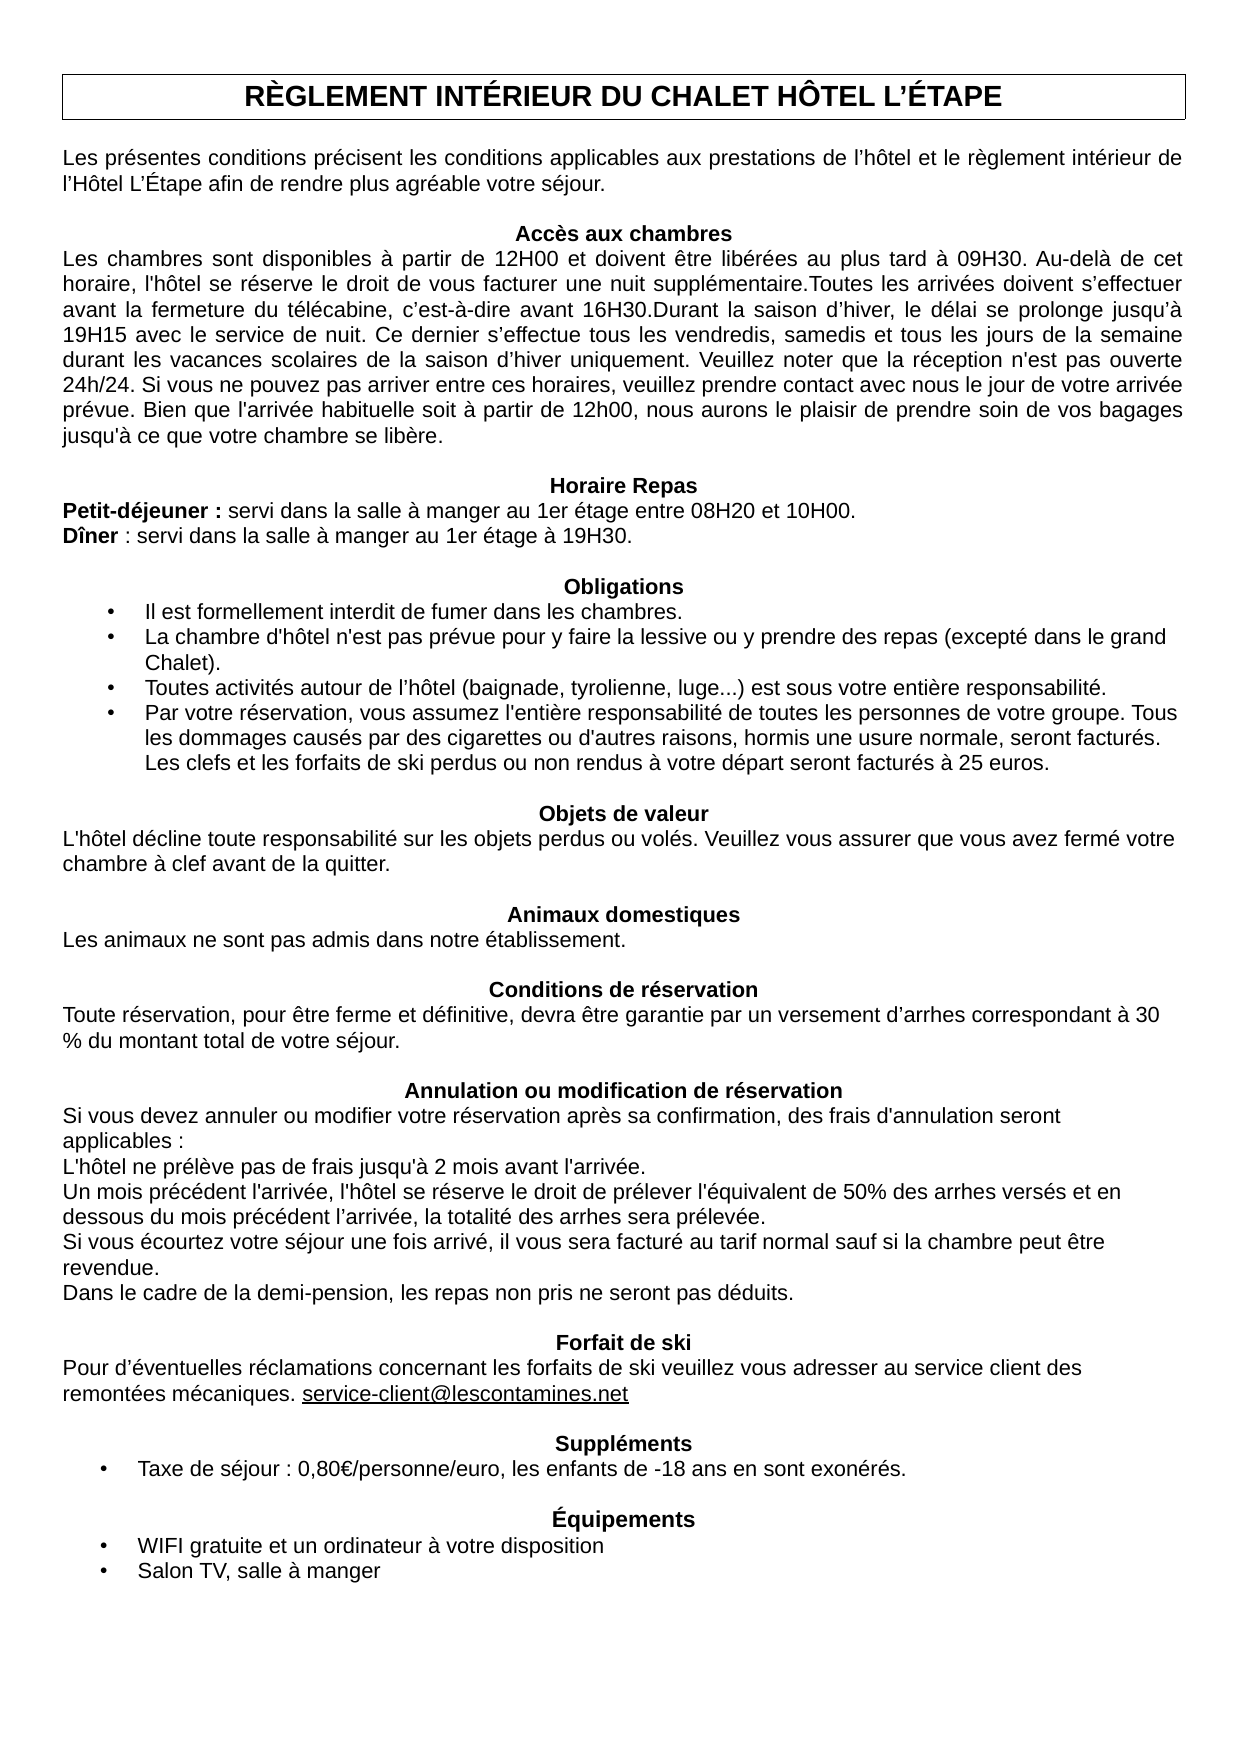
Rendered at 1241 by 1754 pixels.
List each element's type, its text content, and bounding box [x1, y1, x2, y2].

text Les animaux ne sont pas admis dans notre établissement. [62, 927, 1185, 952]
list La chambre d'hôtel n'est pas prévue pour y faire la lessive ou y prendre des repas (excepté dans le grand Chalet). [107, 624, 1185, 674]
text Pour d’éventuelles réclamations concernant les forfaits de ski veuillez vous adresser au service client des remontées mécaniques. service-client@lescontamines.net [62, 1355, 1185, 1406]
text Forfait de ski [62, 1330, 1185, 1355]
list Par votre réservation, vous assumez l'entière responsabilité de toutes les personnes de votre groupe. Tous les dommages causés par des cigarettes ou d'autres raisons, hormis une usure normale, seront facturés. Les clefs et les forfaits de ski perdus ou non rendus à votre départ seront facturés à 25 euros. [107, 700, 1185, 775]
text Obligations [62, 574, 1185, 599]
text Si vous écourtez votre séjour une fois arrivé, il vous sera facturé au tarif normal sauf si la chambre peut être revendue. [62, 1229, 1185, 1279]
text Si vous devez annuler ou modifier votre réservation après sa confirmation, des frais d'annulation seront applicables : [62, 1103, 1185, 1153]
text Équipements [62, 1506, 1185, 1533]
text Les présentes conditions précisent les conditions applicables aux prestations de l’hôtel et le règlement intérieur de l’Hôtel L’Étape afin de rendre plus agréable votre séjour. [62, 145, 1185, 196]
text Horaire Repas [62, 473, 1185, 498]
text Accès aux chambres [62, 221, 1185, 246]
text Dans le cadre de la demi-pension, les repas non pris ne seront pas déduits. [62, 1279, 1185, 1305]
list Salon TV, salle à manger [100, 1558, 1185, 1583]
text Suppléments [62, 1431, 1185, 1456]
list Il est formellement interdit de fumer dans les chambres. [107, 599, 1185, 624]
text Annulation ou modification de réservation [62, 1078, 1185, 1103]
text Toute réservation, pour être ferme et définitive, devra être garantie par un versement d’arrhes correspondant à 30 % du montant total de votre séjour. [62, 1002, 1185, 1053]
text Objets de valeur [62, 801, 1185, 826]
list WIFI gratuite et un ordinateur à votre disposition [100, 1533, 1185, 1558]
text Les chambres sont disponibles à partir de 12H00 et doivent être libérées au plus tard à 09H30. Au-delà de cet horaire, l'hôtel se réserve le droit de vous facturer une nuit supplémentaire.Toutes les arrivées doivent s’effectuer avant la fermeture du télécabine, c’est-à-dire avant 16H30.Durant la saison d’hiver, le délai se prolonge jusqu’à 19H15 avec le service de nuit. Ce dernier s’effectue tous les vendredis, samedis et tous les jours de la semaine durant les vacances scolaires de la saison d’hiver uniquement. Veuillez noter que la réception n'est pas ouverte 24h/24. Si vous ne pouvez pas arriver entre ces horaires, veuillez prendre contact avec nous le jour de votre arrivée prévue. Bien que l'arrivée habituelle soit à partir de 12h00, nous aurons le plaisir de prendre soin de vos bagages jusqu'à ce que votre chambre se libère. [62, 246, 1185, 448]
text Dîner : servi dans la salle à manger au 1er étage à 19H30. [62, 523, 1185, 548]
text Petit-déjeuner : servi dans la salle à manger au 1er étage entre 08H20 et 10H00. [62, 498, 1185, 523]
text L'hôtel ne prélève pas de frais jusqu'à 2 mois avant l'arrivée. [62, 1153, 1185, 1179]
text Conditions de réservation [62, 977, 1185, 1002]
text Un mois précédent l'arrivée, l'hôtel se réserve le droit de prélever l'équivalent de 50% des arrhes versés et en dessous du mois précédent l’arrivée, la totalité des arrhes sera prélevée. [62, 1179, 1185, 1229]
list Toutes activités autour de l’hôtel (baignade, tyrolienne, luge...) est sous votre entière responsabilité. [107, 674, 1185, 700]
table_header RÈGLEMENT INTÉRIEUR DU CHALET HÔTEL L’ÉTAPE [63, 75, 1185, 119]
list Taxe de séjour : 0,80€/personne/euro, les enfants de -18 ans en sont exonérés. [100, 1456, 1185, 1481]
text Animaux domestiques [62, 901, 1185, 927]
text L'hôtel décline toute responsabilité sur les objets perdus ou volés. Veuillez vous assurer que vous avez fermé votre chambre à clef avant de la quitter. [62, 826, 1185, 876]
